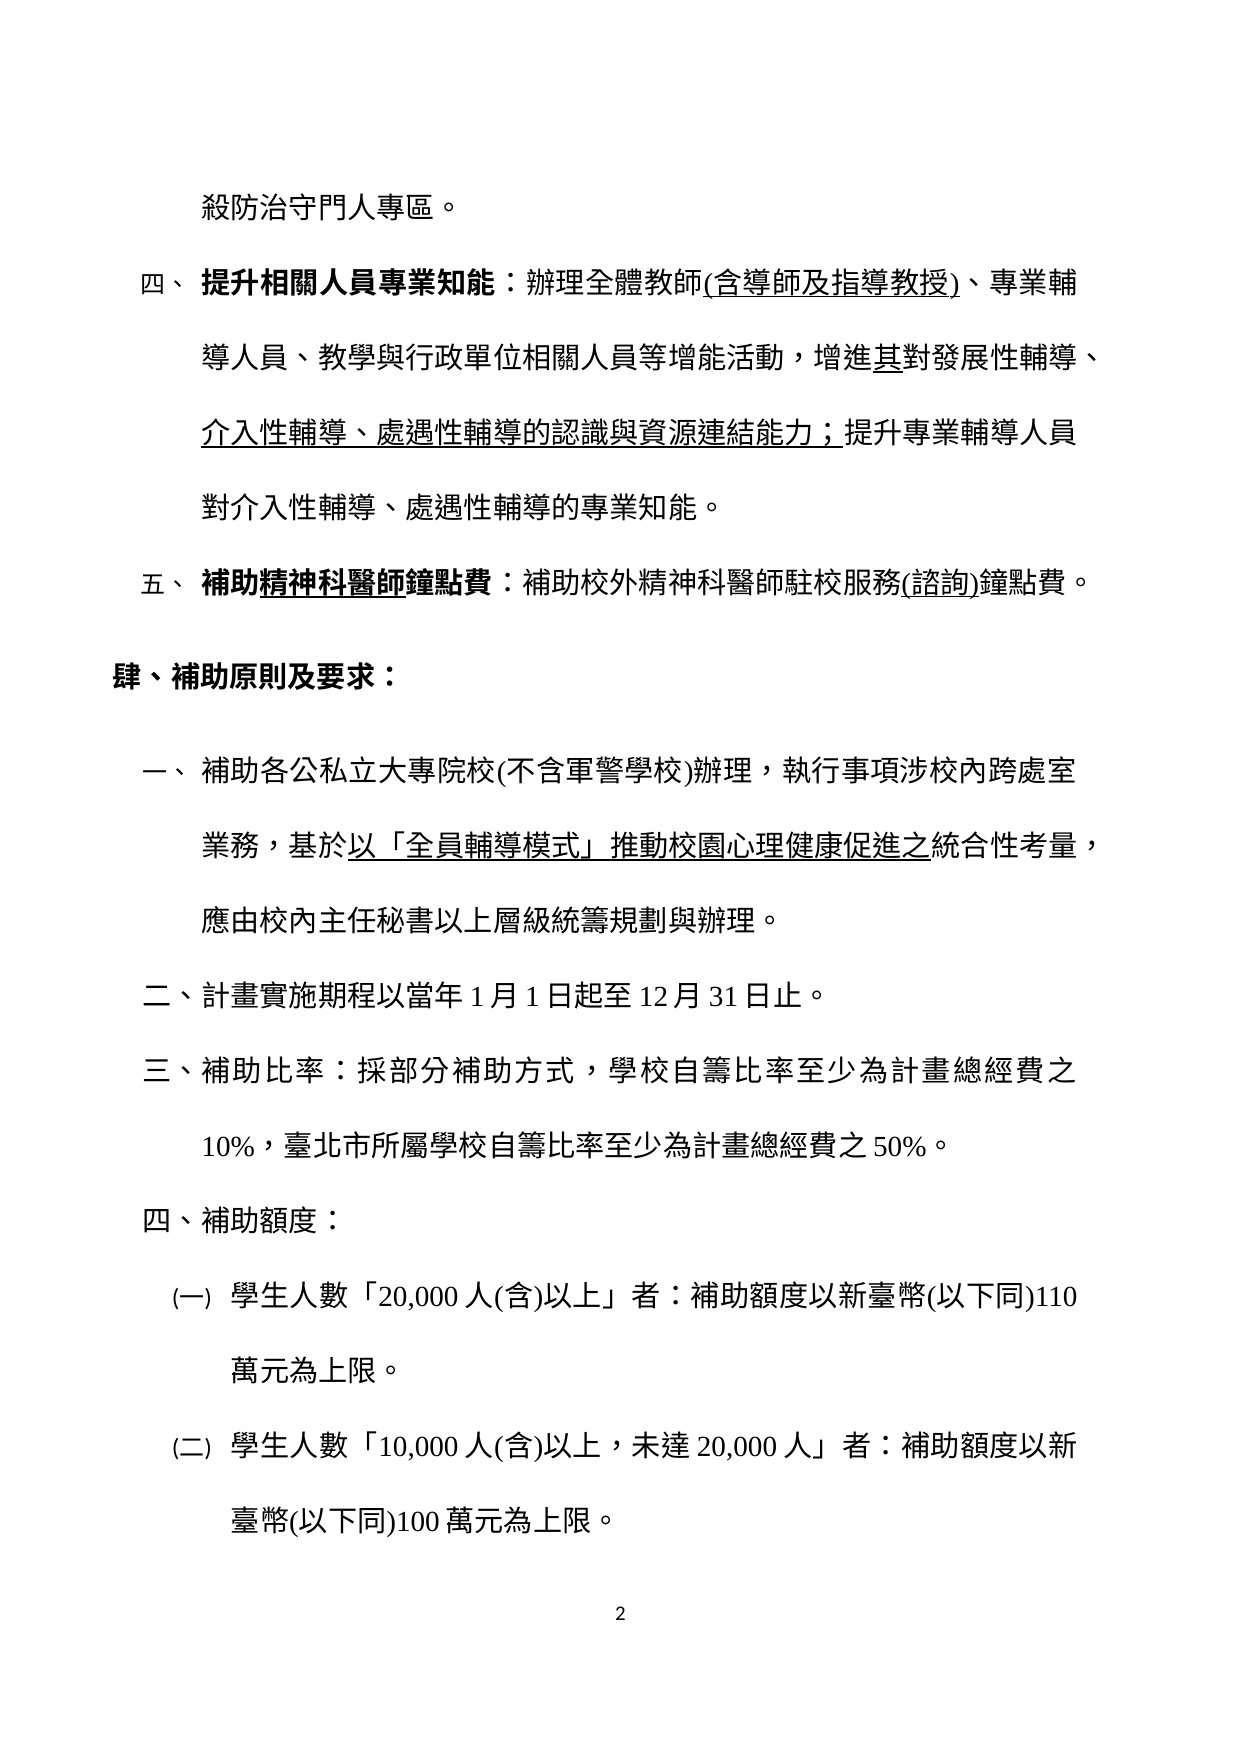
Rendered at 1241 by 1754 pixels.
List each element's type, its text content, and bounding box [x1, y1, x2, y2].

list 殺防治守門人專區。 [141, 162, 1077, 237]
list 補助額度： [142, 1175, 1077, 1250]
list 學生人數「20,000人(含)以上」者：補助額度以新臺幣(以下同)110萬元為上限。 [172, 1250, 1077, 1400]
list 補助比率：採部分補助方式，學校自籌比率至少為計畫總經費之10%，臺北市所屬學校自籌比率至少為計畫總經費之50%。 [142, 1025, 1077, 1175]
list 補助各公私立大專院校(不含軍警學校)辦理，執行事項涉校內跨處室業務，基於以「全員輔導模式」推動校園心理健康促進之統合性考量，應由校內主任秘書以上層級統籌規劃與辦理。 [142, 725, 1077, 950]
text 肆、補助原則及要求： [112, 631, 1077, 706]
list 補助精神科醫師鐘點費：補助校外精神科醫師駐校服務(諮詢)鐘點費。 [141, 537, 1077, 612]
list 學生人數「10,000人(含)以上，未達20,000人」者：補助額度以新臺幣(以下同)100萬元為上限。 [172, 1400, 1077, 1550]
list 計畫實施期程以當年1月1日起至12月31日止。 [142, 950, 1077, 1025]
list 提升相關人員專業知能：辦理全體教師(含導師及指導教授)、專業輔導人員、教學與行政單位相關人員等增能活動，增進其對發展性輔導、介入性輔導、處遇性輔導的認識與資源連結能力；提升專業輔導人員對介入性輔導、處遇性輔導的專業知能。 [141, 237, 1077, 537]
